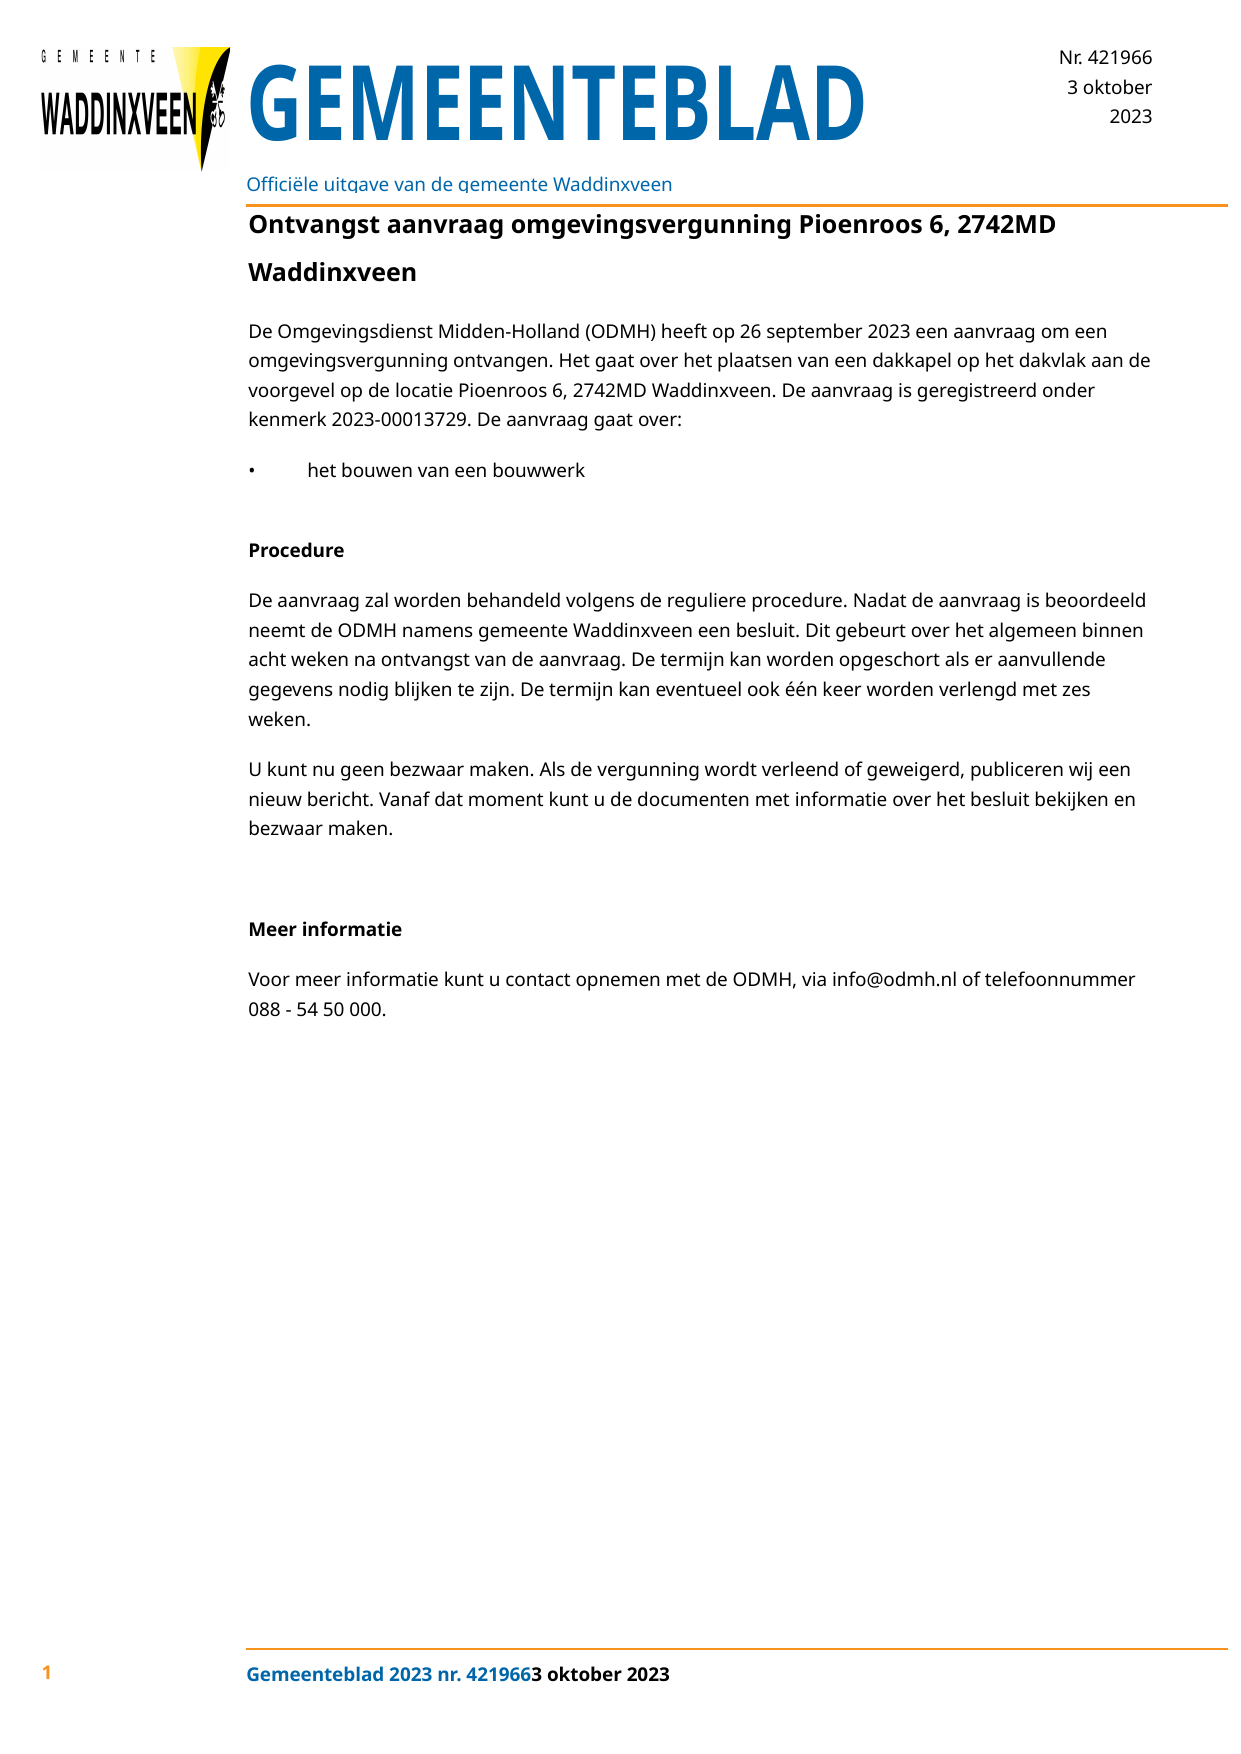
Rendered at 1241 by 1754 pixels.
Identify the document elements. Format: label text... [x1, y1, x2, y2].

list het bouwen van een bouwwerk [248, 457, 1152, 483]
text De Omgevingsdienst Midden-Holland (ODMH) heeft op 26 september 2023 een aanvraag om een omgevingsvergunning ontvangen. Het gaat over het plaatsen van een dakkapel op het dakvlak aan de voorgevel op de locatie Pioenroos 6, 2742MD Waddinxveen. De aanvraag is geregistreerd onder kenmerk 2023-00013729. De aanvraag gaat over: [248, 318, 1152, 432]
text De aanvraag zal worden behandeld volgens de reguliere procedure. Nadat de aanvraag is beoordeeld neemt de ODMH namens gemeente Waddinxveen een besluit. Dit gebeurt over het algemeen binnen acht weken na ontvangst van de aanvraag. De termijn kan worden opgeschort als er aanvullende gegevens nodig blijken te zijn. De termijn kan eventueel ook één keer worden verlengd met zes weken. [248, 587, 1152, 732]
picture [41, 47, 231, 172]
text Ontvangst aanvraag omgevingsvergunning Pioenroos 6, 2742MD Waddinxveen [248, 207, 1152, 288]
text Meer informatie [248, 916, 1152, 942]
text Voor meer informatie kunt u contact opnemen met de ODMH, via info@odmh.nl of telefoonnummer 088 - 54 50 000. [248, 967, 1152, 1022]
text Procedure [248, 537, 1152, 563]
text U kunt nu geen bezwaar maken. Als de vergunning wordt verleend of geweigerd, publiceren wij een nieuw bericht. Vanaf dat moment kunt u de documenten met informatie over het besluit bekijken en bezwaar maken. [248, 756, 1152, 841]
